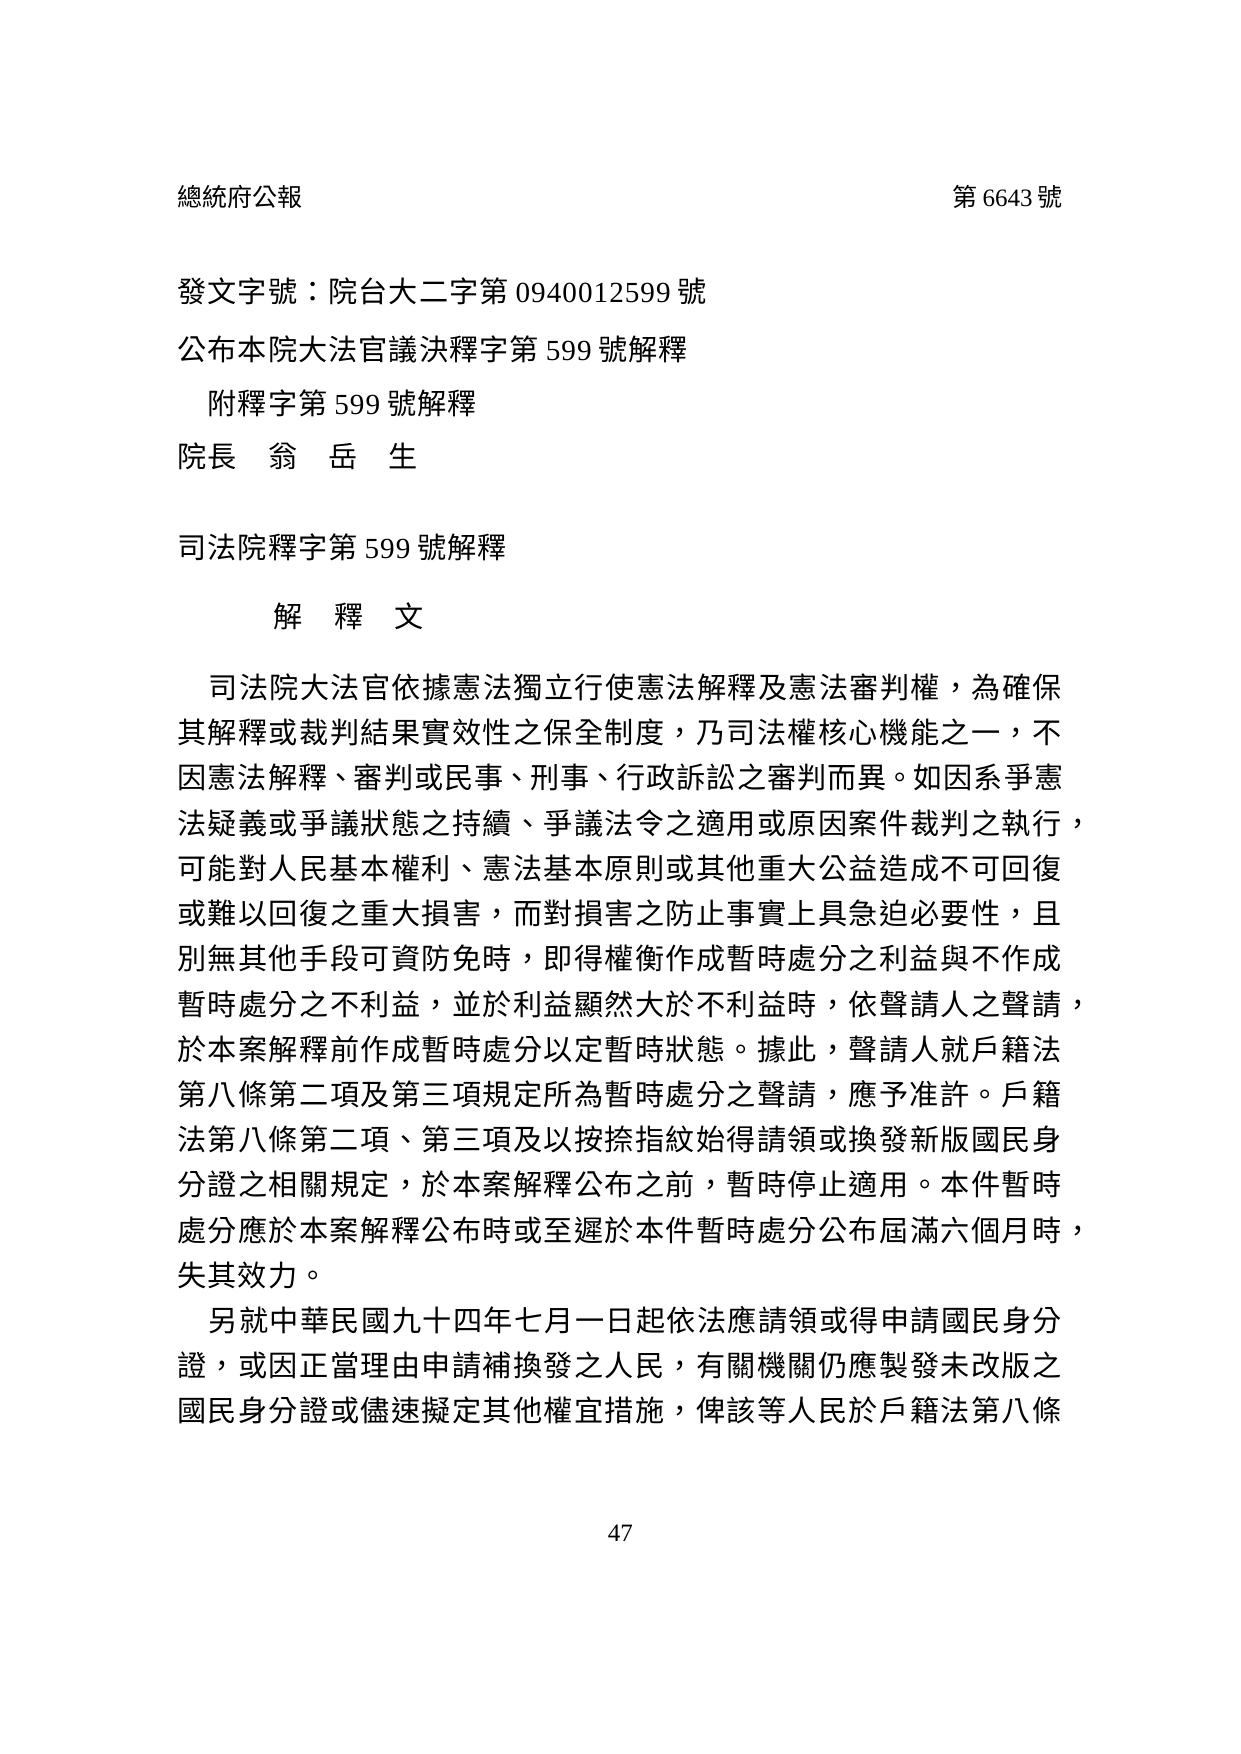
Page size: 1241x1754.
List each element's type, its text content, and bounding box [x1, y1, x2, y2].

text 解 釋 文 [273, 592, 1063, 637]
text 公布本院大法官議決釋字第599號解釋 [177, 324, 1063, 370]
text 附釋字第599號解釋 [177, 377, 1063, 423]
text 發文字號：院台大二字第0940012599號 [177, 266, 1063, 312]
text 院長 翁 岳 生 [177, 431, 996, 477]
text 另就中華民國九十四年七月一日起依法應請領或得申請國民身分證，或因正當理由申請補換發之人民，有關機關仍應製發未改版之國民身分證或儘速擬定其他權宜措施，俾該等人民於戶籍法第八條 [177, 1295, 1063, 1431]
text 司法院大法官依據憲法獨立行使憲法解釋及憲法審判權，為確保其解釋或裁判結果實效性之保全制度，乃司法權核心機能之一，不因憲法解釋、審判或民事、刑事、行政訴訟之審判而異。如因系爭憲法疑義或爭議狀態之持續、爭議法令之適用或原因案件裁判之執行，可能對人民基本權利、憲法基本原則或其他重大公益造成不可回復或難以回復之重大損害，而對損害之防止事實上具急迫必要性，且別無其他手段可資防免時，即得權衡作成暫時處分之利益與不作成暫時處分之不利益，並於利益顯然大於不利益時，依聲請人之聲請，於本案解釋前作成暫時處分以定暫時狀態。據此，聲請人就戶籍法第八條第二項及第三項規定所為暫時處分之聲請，應予准許。戶籍法第八條第二項、第三項及以按捺指紋始得請領或換發新版國民身分證之相關規定，於本案解釋公布之前，暫時停止適用。本件暫時處分應於本案解釋公布時或至遲於本件暫時處分公布屆滿六個月時，失其效力。 [177, 662, 1063, 1295]
text 司法院釋字第599號解釋 [177, 522, 1063, 567]
